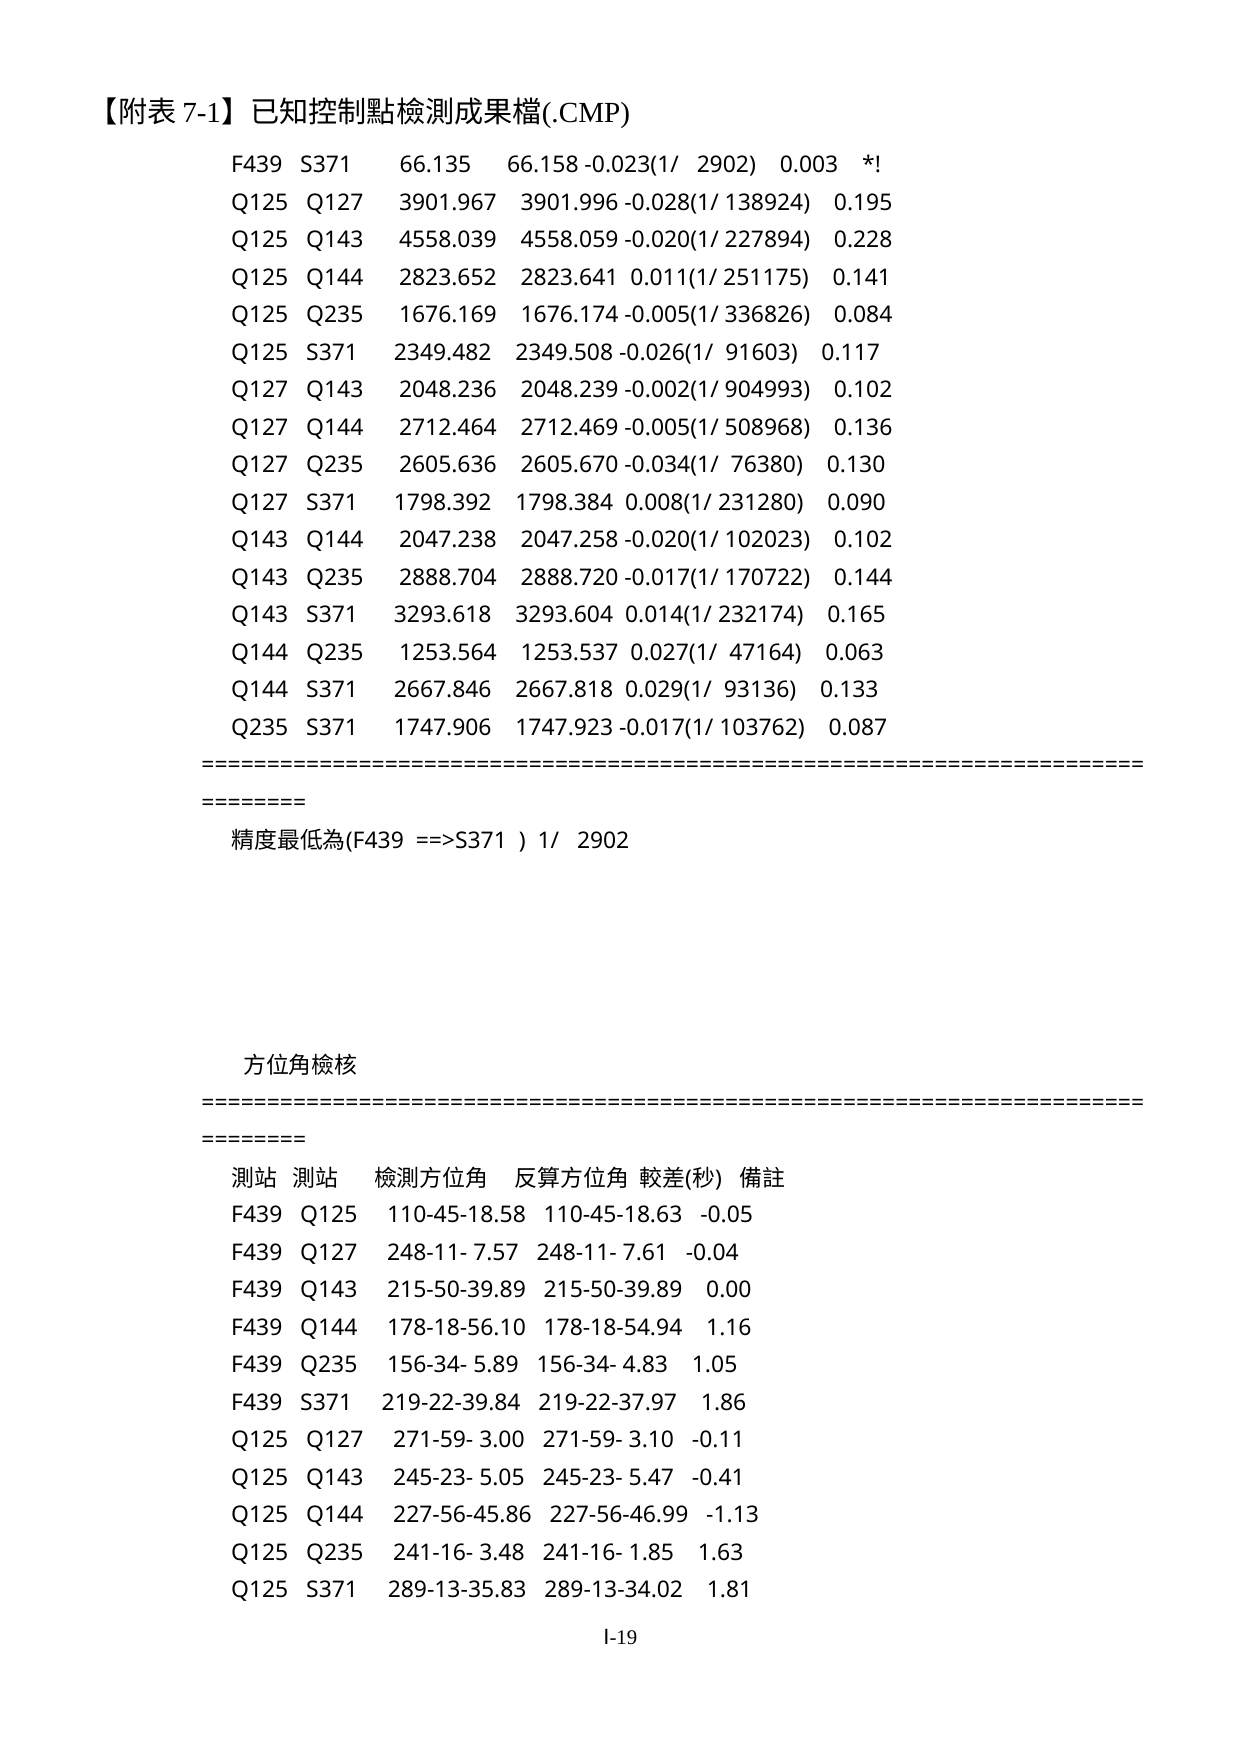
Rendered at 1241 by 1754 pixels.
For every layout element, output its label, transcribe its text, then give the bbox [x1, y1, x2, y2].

text Q125 S371 2349.482 2349.508 -0.026(1/ 91603) 0.117 [201, 333, 1152, 370]
text Q125 S371 289-13-35.83 289-13-34.02 1.81 [201, 1570, 1152, 1608]
text Q127 Q144 2712.464 2712.469 -0.005(1/ 508968) 0.136 [201, 408, 1152, 445]
text Q125 Q127 3901.967 3901.996 -0.028(1/ 138924) 0.195 [201, 183, 1152, 220]
text F439 Q127 248-11- 7.57 248-11- 7.61 -0.04 [201, 1233, 1152, 1270]
text 測站 測站 檢測方位角 反算方位角 較差(秒) 備註 [201, 1158, 1152, 1195]
text Q143 S371 3293.618 3293.604 0.014(1/ 232174) 0.165 [201, 595, 1152, 633]
text Q125 Q144 2823.652 2823.641 0.011(1/ 251175) 0.141 [201, 258, 1152, 295]
text Q127 S371 1798.392 1798.384 0.008(1/ 231280) 0.090 [201, 483, 1152, 520]
text 精度最低為(F439 ==>S371 ) 1/ 2902 [201, 820, 1152, 858]
text Q127 Q235 2605.636 2605.670 -0.034(1/ 76380) 0.130 [201, 445, 1152, 483]
text Q144 Q235 1253.564 1253.537 0.027(1/ 47164) 0.063 [201, 633, 1152, 670]
text ================================================================================ [201, 1083, 1152, 1158]
text Q125 Q144 227-56-45.86 227-56-46.99 -1.13 [201, 1495, 1152, 1533]
text F439 Q235 156-34- 5.89 156-34- 4.83 1.05 [201, 1345, 1152, 1383]
text F439 S371 66.135 66.158 -0.023(1/ 2902) 0.003 *! [201, 145, 1152, 183]
text Q235 S371 1747.906 1747.923 -0.017(1/ 103762) 0.087 [201, 708, 1152, 745]
text Q144 S371 2667.846 2667.818 0.029(1/ 93136) 0.133 [201, 670, 1152, 708]
text Q125 Q127 271-59- 3.00 271-59- 3.10 -0.11 [201, 1420, 1152, 1458]
text ================================================================================ [201, 745, 1152, 820]
text F439 Q143 215-50-39.89 215-50-39.89 0.00 [201, 1270, 1152, 1308]
text F439 Q144 178-18-56.10 178-18-54.94 1.16 [201, 1308, 1152, 1345]
text Q143 Q235 2888.704 2888.720 -0.017(1/ 170722) 0.144 [201, 558, 1152, 595]
text Q127 Q143 2048.236 2048.239 -0.002(1/ 904993) 0.102 [201, 370, 1152, 408]
text Q125 Q235 1676.169 1676.174 -0.005(1/ 336826) 0.084 [201, 295, 1152, 333]
text F439 Q125 110-45-18.58 110-45-18.63 -0.05 [201, 1195, 1152, 1233]
text Q125 Q143 4558.039 4558.059 -0.020(1/ 227894) 0.228 [201, 220, 1152, 258]
text Q125 Q143 245-23- 5.05 245-23- 5.47 -0.41 [201, 1458, 1152, 1495]
text 方位角檢核 [201, 1045, 1152, 1083]
text F439 S371 219-22-39.84 219-22-37.97 1.86 [201, 1383, 1152, 1420]
text Q125 Q235 241-16- 3.48 241-16- 1.85 1.63 [201, 1533, 1152, 1570]
text Q143 Q144 2047.238 2047.258 -0.020(1/ 102023) 0.102 [201, 520, 1152, 558]
